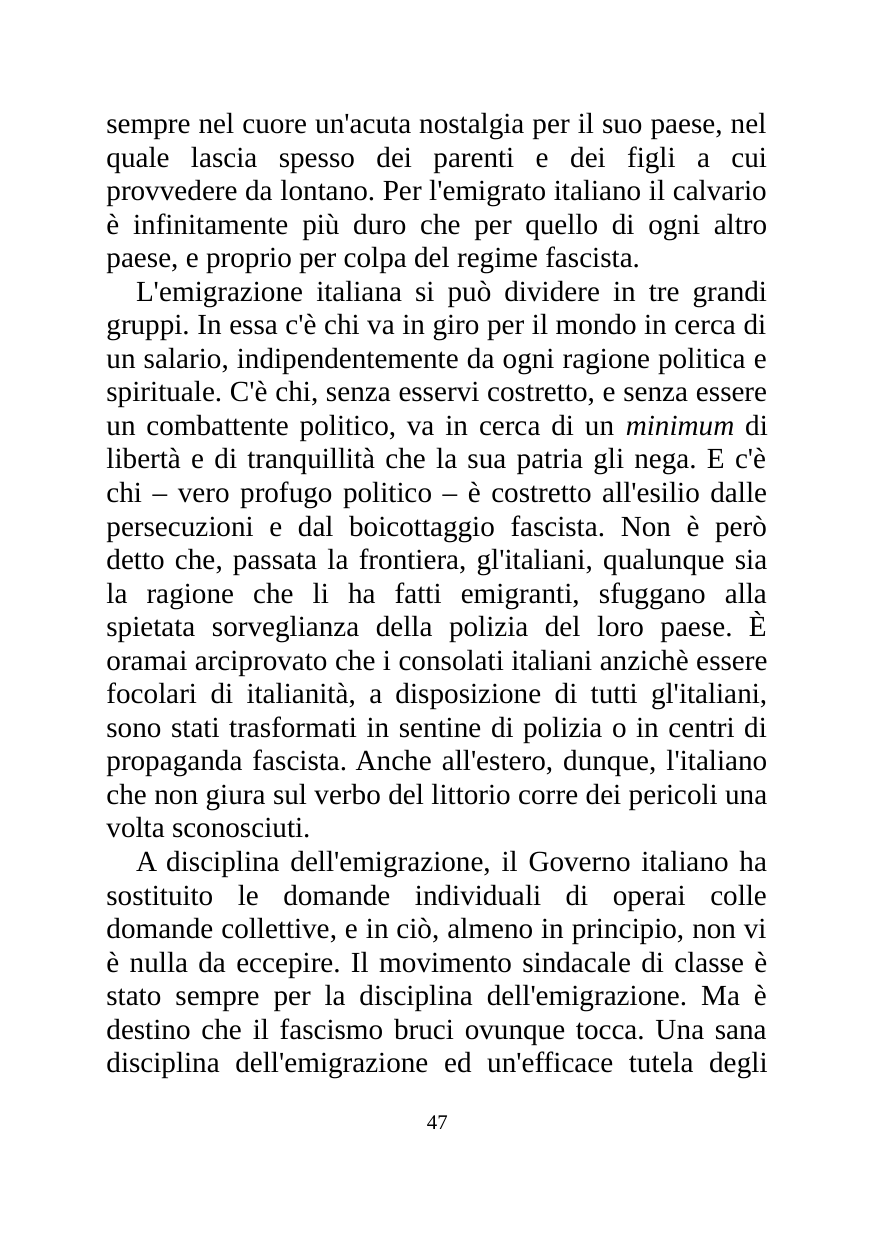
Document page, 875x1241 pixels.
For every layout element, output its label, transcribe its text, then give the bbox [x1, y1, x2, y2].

text A disciplina dell'emigrazione, il Governo italiano ha sostituito le domande individuali di operai colle domande collettive, e in ciò, almeno in principio, non vi è nulla da eccepire. Il movimento sindacale di classe è stato sempre per la disciplina dell'emigrazione. Ma è destino che il fascismo bruci ovunque tocca. Una sana disciplina dell'emigrazione ed un'efficace tutela degli [106, 844, 768, 1079]
text L'emigrazione italiana si può dividere in tre grandi gruppi. In essa c'è chi va in giro per il mondo in cerca di un salario, indipendentemente da ogni ragione politica e spirituale. C'è chi, senza esservi costretto, e senza essere un combattente politico, va in cerca di un minimum di libertà e di tranquillità che la sua patria gli nega. E c'è chi – vero profugo politico – è costretto all'esilio dalle persecuzioni e dal boicottaggio fascista. Non è però detto che, passata la frontiera, gl'italiani, qualunque sia la ragione che li ha fatti emigranti, sfuggano alla spietata sorveglianza della polizia del loro paese. È oramai arciprovato che i consolati italiani anzichè essere focolari di italianità, a disposizione di tutti gl'italiani, sono stati trasformati in sentine di polizia o in centri di propaganda fascista. Anche all'estero, dunque, l'italiano che non giura sul verbo del littorio corre dei pericoli una volta sconosciuti. [106, 274, 768, 844]
text sempre nel cuore un'acuta nostalgia per il suo paese, nel quale lascia spesso dei parenti e dei figli a cui provvedere da lontano. Per l'emigrato italiano il calvario è infinitamente più duro che per quello di ogni altro paese, e proprio per colpa del regime fascista. [106, 106, 768, 274]
